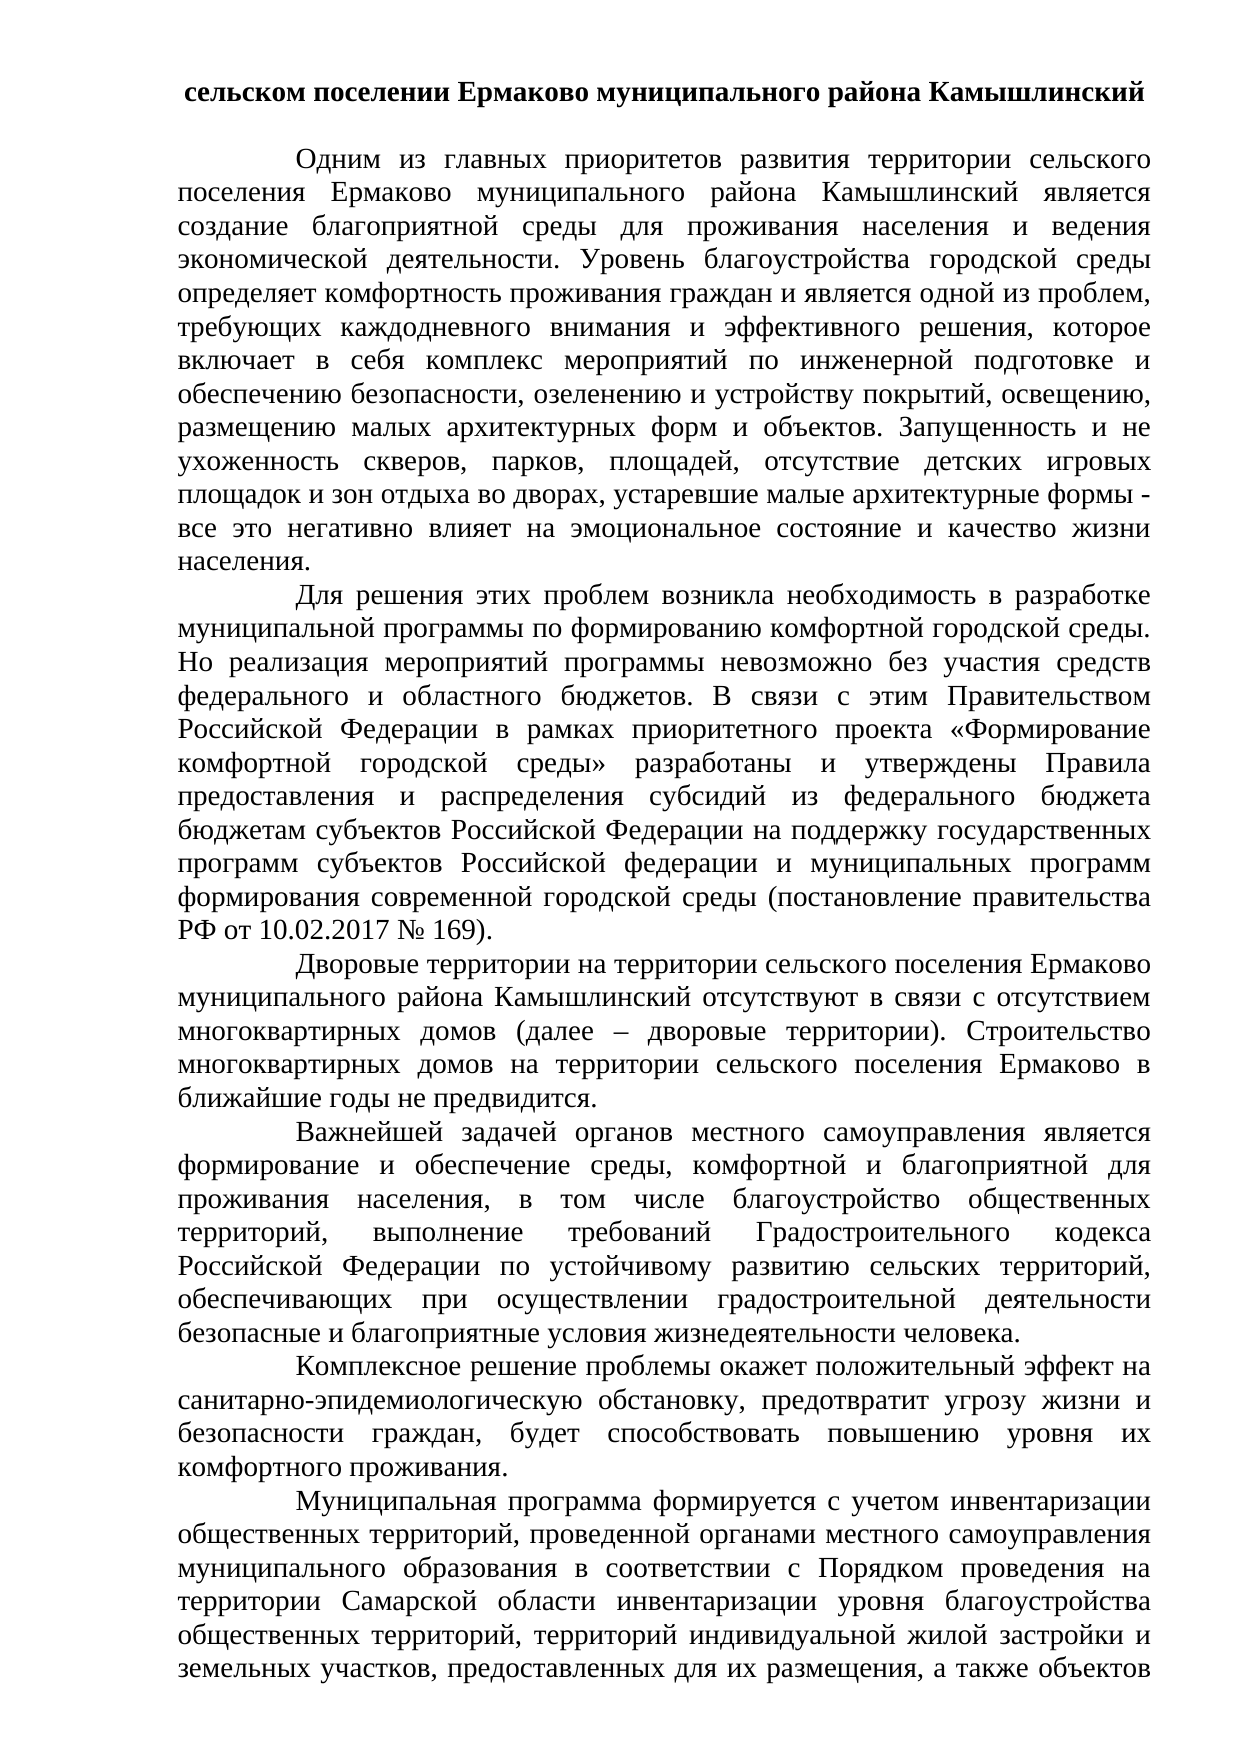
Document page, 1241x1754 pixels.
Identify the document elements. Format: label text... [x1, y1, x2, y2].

text Для решения этих проблем возникла необходимость в разработке муниципальной программы по формированию комфортной городской среды. Но реализация мероприятий программы невозможно без участия средств федерального и областного бюджетов. В связи с этим Правительством Российской Федерации в рамках приоритетного проекта «Формирование комфортной городской среды» разработаны и утверждены Правила предоставления и распределения субсидий из федерального бюджета бюджетам субъектов Российской Федерации на поддержку государственных программ субъектов Российской федерации и муниципальных программ формирования современной городской среды (постановление правительства РФ от 10.02.2017 № 169). [177, 577, 1152, 946]
text Одним из главных приоритетов развития территории сельского поселения Ермаково муниципального района Камышлинский является создание благоприятной среды для проживания населения и ведения экономической деятельности. Уровень благоустройства городской среды определяет комфортность проживания граждан и является одной из проблем, требующих каждодневного внимания и эффективного решения, которое включает в себя комплекс мероприятий по инженерной подготовке и обеспечению безопасности, озеленению и устройству покрытий, освещению, размещению малых архитектурных форм и объектов. Запущенность и не ухоженность скверов, парков, площадей, отсутствие детских игровых площадок и зон отдыха во дворах, устаревшие малые архитектурные формы - все это негативно влияет на эмоциональное состояние и качество жизни населения. [177, 141, 1152, 577]
text сельском поселении Ермаково муниципального района Камышлинский [177, 74, 1152, 107]
text Дворовые территории на территории сельского поселения Ермаково муниципального района Камышлинский отсутствуют в связи с отсутствием многоквартирных домов (далее – дворовые территории). Строительство многоквартирных домов на территории сельского поселения Ермаково в ближайшие годы не предвидится. [177, 946, 1152, 1114]
text Комплексное решение проблемы окажет положительный эффект на санитарно-эпидемиологическую обстановку, предотвратит угрозу жизни и безопасности граждан, будет способствовать повышению уровня их комфортного проживания. [177, 1348, 1152, 1483]
text Важнейшей задачей органов местного самоуправления является формирование и обеспечение среды, комфортной и благоприятной для проживания населения, в том числе благоустройство общественных территорий, выполнение требований Градостроительного кодекса Российской Федерации по устойчивому развитию сельских территорий, обеспечивающих при осуществлении градостроительной деятельности безопасные и благоприятные условия жизнедеятельности человека. [177, 1114, 1152, 1348]
text Муниципальная программа формируется с учетом инвентаризации общественных территорий, проведенной органами местного самоуправления муниципального образования в соответствии с Порядком проведения на территории Самарской области инвентаризации уровня благоустройства общественных территорий, территорий индивидуальной жилой застройки и земельных участков, предоставленных для их размещения, а также объектов [177, 1483, 1152, 1684]
